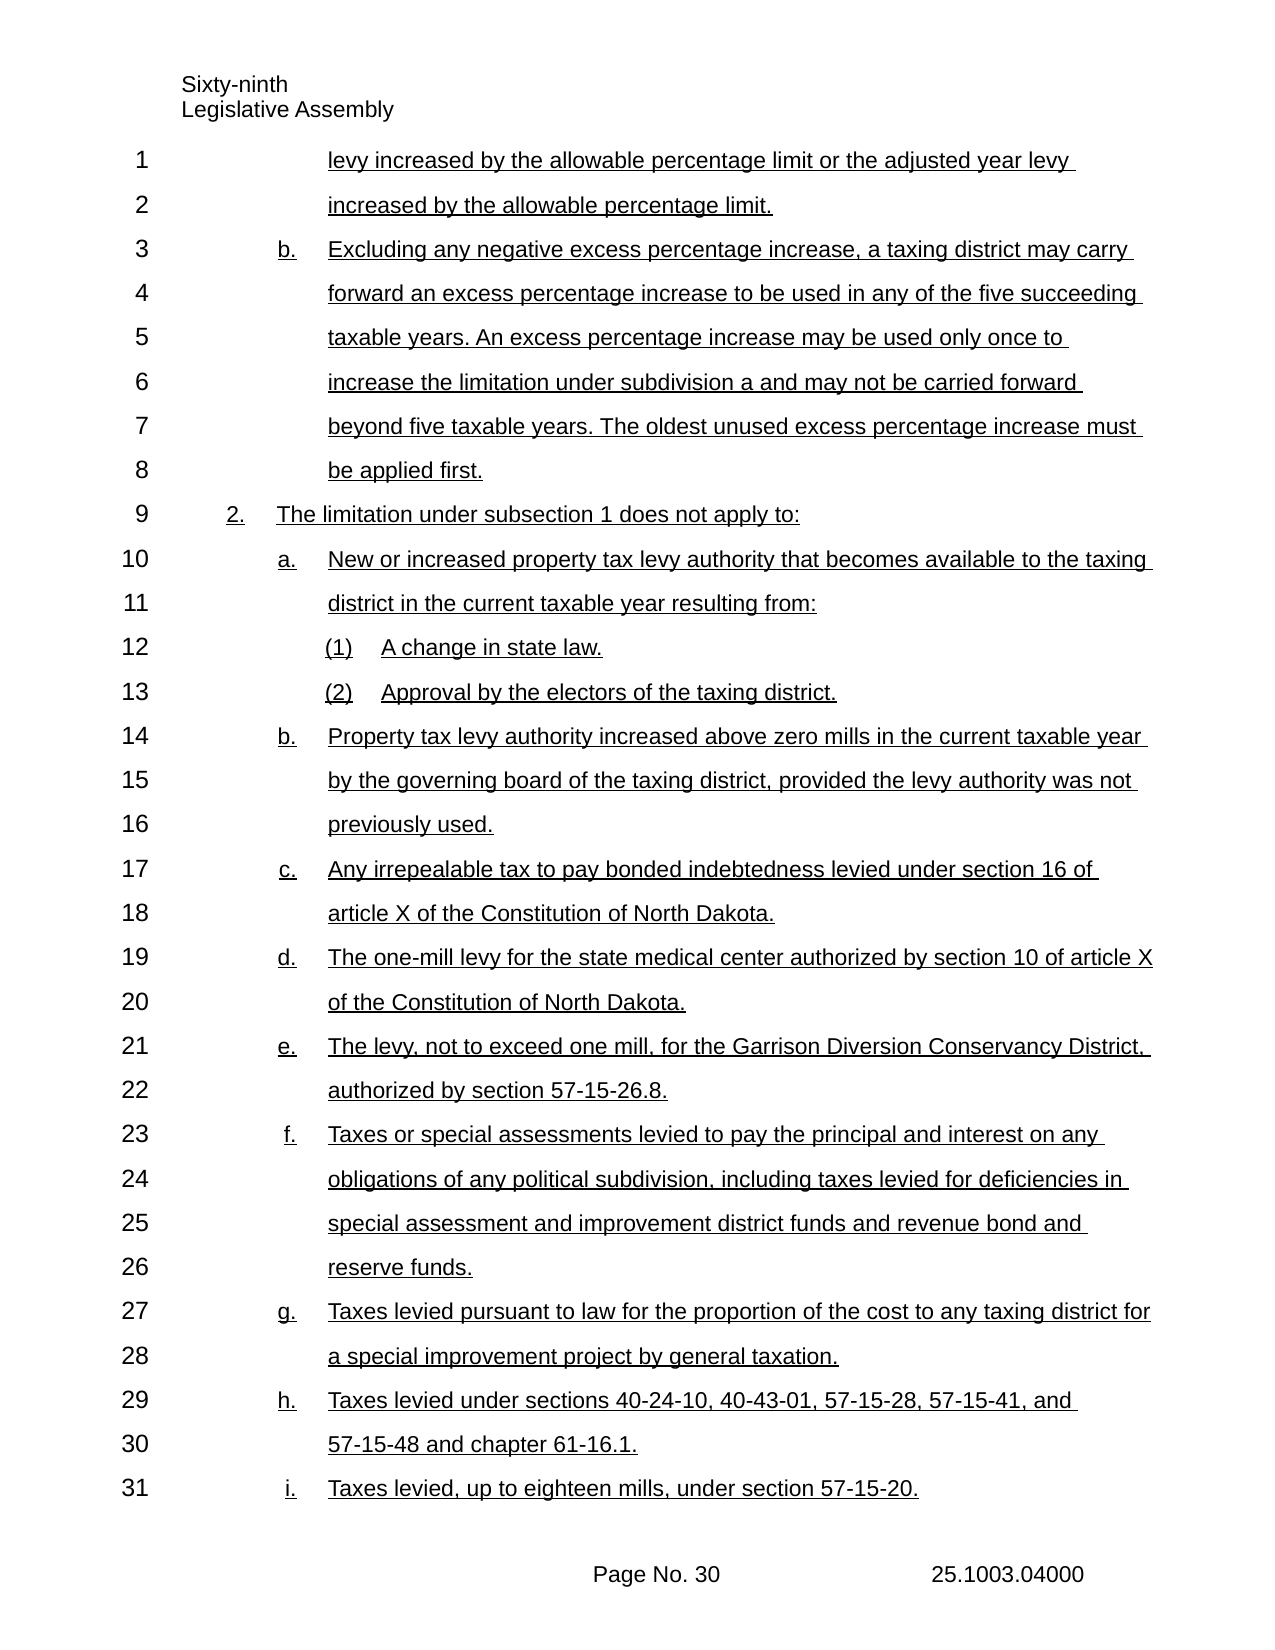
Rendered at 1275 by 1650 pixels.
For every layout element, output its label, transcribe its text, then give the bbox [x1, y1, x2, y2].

text 2. The limitation under subsection 1 does not apply to: [181, 487, 1154, 532]
text i. Taxes levied, up to eighteen mills, under section 57‑15‑20. [181, 1461, 1154, 1506]
text c. Any irrepealable tax to pay bonded indebtedness levied under section 16 of article X of the Constitution of North Dakota. [181, 842, 1154, 930]
text (2) Approval by the electors of the taxing district. [181, 664, 1154, 709]
text e. The levy, not to exceed one mill, for the Garrison Diversion Conservancy District, authorized by section 57‑15‑26.8. [181, 1019, 1154, 1107]
text f. Taxes or special assessments levied to pay the principal and interest on any obligations of any political subdivision, including taxes levied for deficiencies in special assessment and improvement district funds and revenue bond and reserve funds. [181, 1107, 1154, 1284]
text levy increased by the allowable percentage limit or the adjusted year levy increased by the allowable percentage limit. [181, 133, 1154, 222]
text g. Taxes levied pursuant to law for the proportion of the cost to any taxing district for a special improvement project by general taxation. [181, 1284, 1154, 1373]
text a. New or increased property tax levy authority that becomes available to the taxing district in the current taxable year resulting from: [181, 532, 1154, 620]
text (1) A change in state law. [181, 620, 1154, 664]
text b. Property tax levy authority increased above zero mills in the current taxable year by the governing board of the taxing district, provided the levy authority was not previously used. [181, 709, 1154, 842]
text h. Taxes levied under sections 40‑24‑10, 40‑43‑01, 57‑15‑28, 57‑15‑41, and 57‑15‑48 and chapter 61‑16.1. [181, 1373, 1154, 1461]
text b. Excluding any negative excess percentage increase, a taxing district may carry forward an excess percentage increase to be used in any of the five succeeding taxable years. An excess percentage increase may be used only once to increase the limitation under subdivision a and may not be carried forward beyond five taxable years. The oldest unused excess percentage increase must be applied first. [181, 222, 1154, 487]
text d. The one‑mill levy for the state medical center authorized by section 10 of article X of the Constitution of North Dakota. [181, 930, 1154, 1019]
